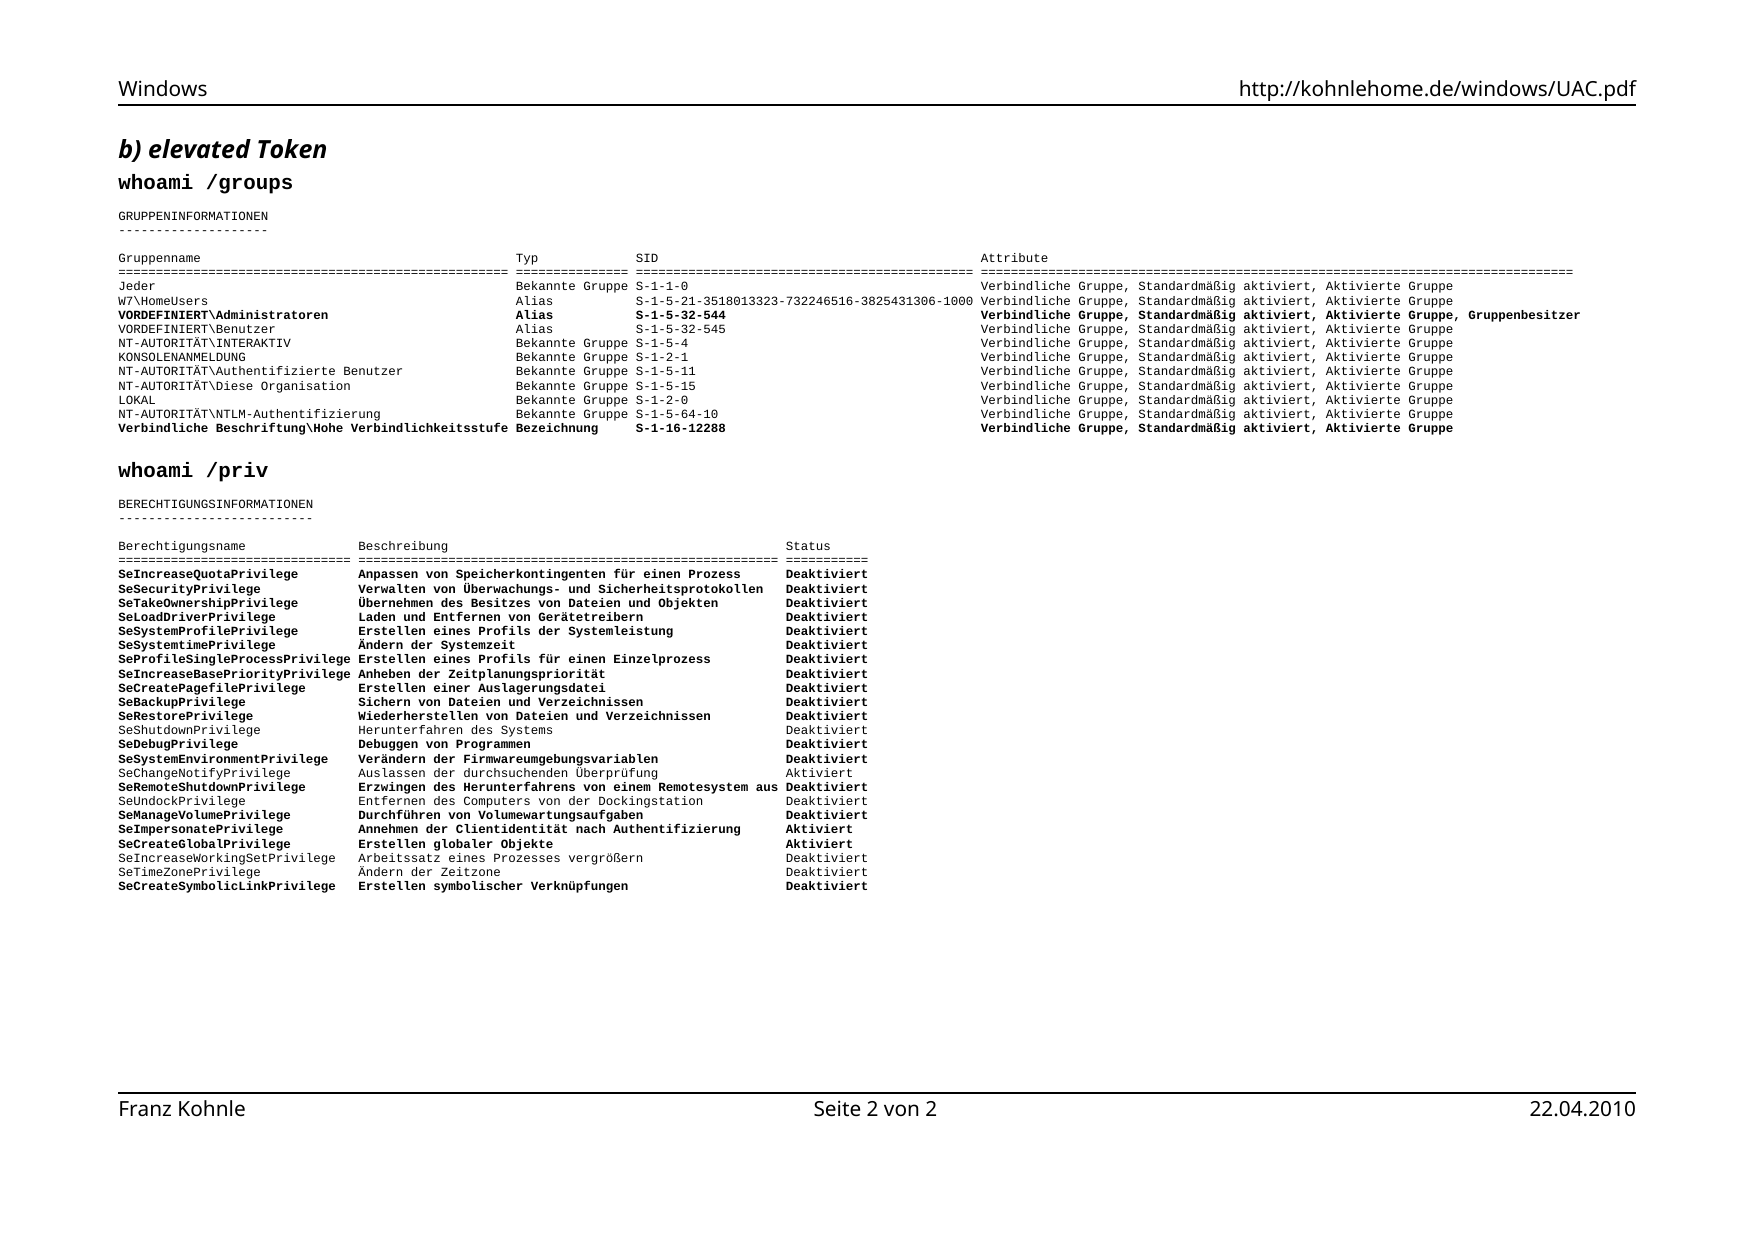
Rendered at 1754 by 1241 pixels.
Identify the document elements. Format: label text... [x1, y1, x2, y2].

text SeLoadDriverPrivilege Laden und Entfernen von Gerätetreibern Deaktiviert [118, 611, 1636, 625]
text NT-AUTORITÄT\Diese Organisation Bekannte Gruppe S-1-5-15 Verbindliche Gruppe, Standardmäßig aktiviert, Aktivierte Gruppe [118, 379, 1636, 394]
text -------------------------- [118, 512, 1636, 526]
text SeRestorePrivilege Wiederherstellen von Dateien und Verzeichnissen Deaktiviert [118, 710, 1636, 724]
text SeSecurityPrivilege Verwalten von Überwachungs- und Sicherheitsprotokollen Deaktiviert [118, 583, 1636, 597]
text SeShutdownPrivilege Herunterfahren des Systems Deaktiviert [118, 724, 1636, 738]
text SeIncreaseWorkingSetPrivilege Arbeitssatz eines Prozesses vergrößern Deaktiviert [118, 852, 1636, 866]
text SeIncreaseQuotaPrivilege Anpassen von Speicherkontingenten für einen Prozess Deaktiviert [118, 568, 1636, 583]
text VORDEFINIERT\Administratoren Alias S-1-5-32-544 Verbindliche Gruppe, Standardmäßig aktiviert, Aktivierte Gruppe, Gruppenbesitzer [118, 309, 1636, 323]
text VORDEFINIERT\Benutzer Alias S-1-5-32-545 Verbindliche Gruppe, Standardmäßig aktiviert, Aktivierte Gruppe [118, 323, 1636, 337]
text SeTimeZonePrivilege Ändern der Zeitzone Deaktiviert [118, 866, 1636, 880]
text W7\HomeUsers Alias S-1-5-21-3518013323-732246516-3825431306-1000 Verbindliche Gruppe, Standardmäßig aktiviert, Aktivierte Gruppe [118, 294, 1636, 309]
text SeImpersonatePrivilege Annehmen der Clientidentität nach Authentifizierung Aktiviert [118, 823, 1636, 838]
text SeChangeNotifyPrivilege Auslassen der durchsuchenden Überprüfung Aktiviert [118, 767, 1636, 781]
text SeIncreaseBasePriorityPrivilege Anheben der Zeitplanungspriorität Deaktiviert [118, 668, 1636, 682]
text =============================== ======================================================== =========== [118, 554, 1636, 568]
text BERECHTIGUNGSINFORMATIONEN [118, 498, 1636, 512]
subtitle b) elevated Token [118, 131, 1636, 166]
text SeManageVolumePrivilege Durchführen von Volumewartungsaufgaben Deaktiviert [118, 809, 1636, 823]
text SeDebugPrivilege Debuggen von Programmen Deaktiviert [118, 738, 1636, 753]
text SeSystemProfilePrivilege Erstellen eines Profils der Systemleistung Deaktiviert [118, 625, 1636, 639]
text whoami /groups [118, 172, 1636, 195]
text SeBackupPrivilege Sichern von Dateien und Verzeichnissen Deaktiviert [118, 696, 1636, 710]
text NT-AUTORITÄT\NTLM-Authentifizierung Bekannte Gruppe S-1-5-64-10 Verbindliche Gruppe, Standardmäßig aktiviert, Aktivierte Gruppe [118, 408, 1636, 422]
text SeCreateGlobalPrivilege Erstellen globaler Objekte Aktiviert [118, 838, 1636, 852]
text LOKAL Bekannte Gruppe S-1-2-0 Verbindliche Gruppe, Standardmäßig aktiviert, Aktivierte Gruppe [118, 394, 1636, 408]
text ==================================================== =============== ============================================= =============================================================================== [118, 266, 1636, 280]
text KONSOLENANMELDUNG Bekannte Gruppe S-1-2-1 Verbindliche Gruppe, Standardmäßig aktiviert, Aktivierte Gruppe [118, 351, 1636, 365]
text GRUPPENINFORMATIONEN [118, 209, 1636, 224]
text NT-AUTORITÄT\INTERAKTIV Bekannte Gruppe S-1-5-4 Verbindliche Gruppe, Standardmäßig aktiviert, Aktivierte Gruppe [118, 337, 1636, 351]
text Jeder Bekannte Gruppe S-1-1-0 Verbindliche Gruppe, Standardmäßig aktiviert, Aktivierte Gruppe [118, 280, 1636, 294]
text SeCreateSymbolicLinkPrivilege Erstellen symbolischer Verknüpfungen Deaktiviert [118, 880, 1636, 894]
text Berechtigungsname Beschreibung Status [118, 540, 1636, 554]
text SeUndockPrivilege Entfernen des Computers von der Dockingstation Deaktiviert [118, 795, 1636, 809]
text SeRemoteShutdownPrivilege Erzwingen des Herunterfahrens von einem Remotesystem aus Deaktiviert [118, 781, 1636, 795]
text -------------------- [118, 224, 1636, 238]
text Verbindliche Beschriftung\Hohe Verbindlichkeitsstufe Bezeichnung S-1-16-12288 Verbindliche Gruppe, Standardmäßig aktiviert, Aktivierte Gruppe [118, 422, 1636, 436]
text SeCreatePagefilePrivilege Erstellen einer Auslagerungsdatei Deaktiviert [118, 682, 1636, 696]
text SeSystemtimePrivilege Ändern der Systemzeit Deaktiviert [118, 639, 1636, 653]
text Gruppenname Typ SID Attribute [118, 252, 1636, 266]
text SeTakeOwnershipPrivilege Übernehmen des Besitzes von Dateien und Objekten Deaktiviert [118, 597, 1636, 611]
text SeProfileSingleProcessPrivilege Erstellen eines Profils für einen Einzelprozess Deaktiviert [118, 653, 1636, 668]
text SeSystemEnvironmentPrivilege Verändern der Firmwareumgebungsvariablen Deaktiviert [118, 753, 1636, 767]
text NT-AUTORITÄT\Authentifizierte Benutzer Bekannte Gruppe S-1-5-11 Verbindliche Gruppe, Standardmäßig aktiviert, Aktivierte Gruppe [118, 365, 1636, 379]
text whoami /priv [118, 460, 1636, 483]
